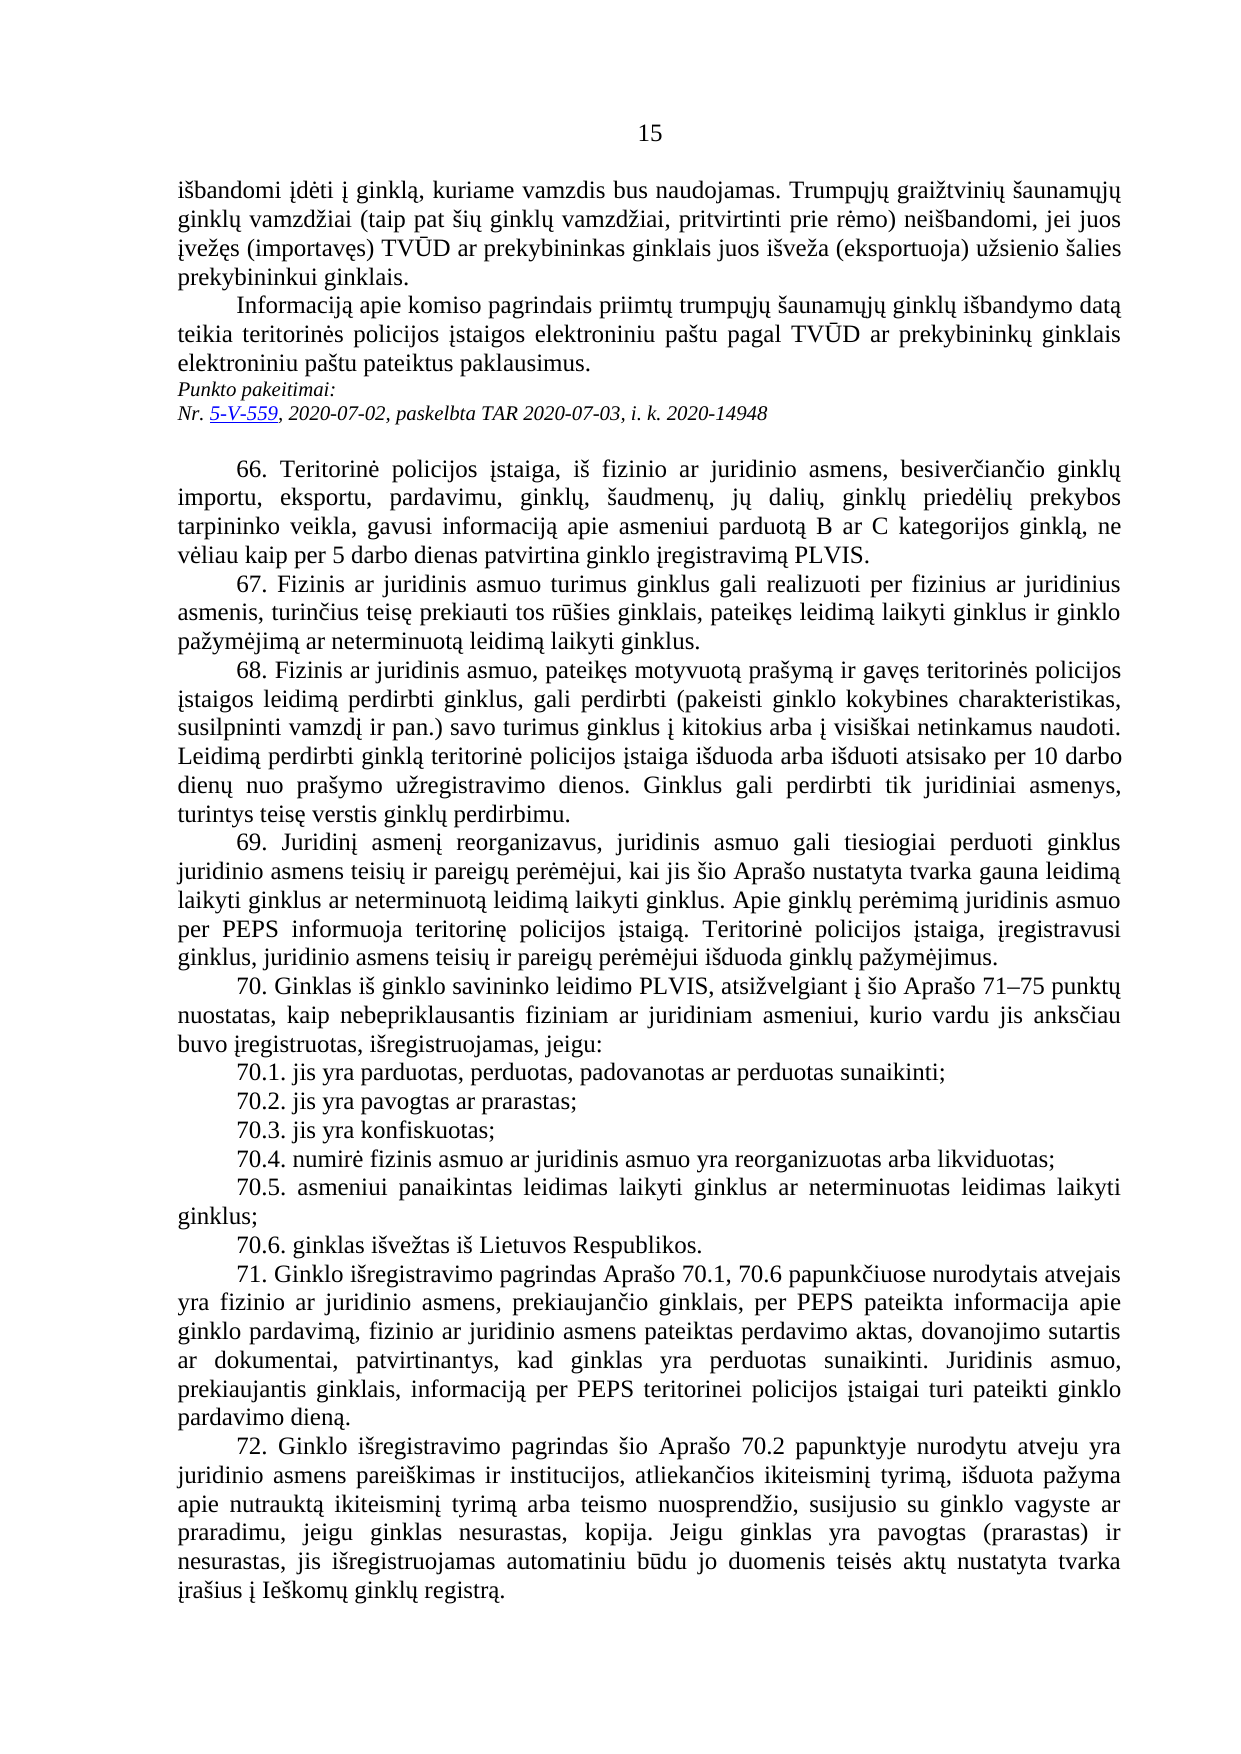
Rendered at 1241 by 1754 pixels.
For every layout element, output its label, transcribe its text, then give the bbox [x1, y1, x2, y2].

text 70.2. jis yra pavogtas ar prarastas; [177, 1086, 1122, 1115]
text 70.6. ginklas išvežtas iš Lietuvos Respublikos. [177, 1230, 1122, 1259]
text 70. Ginklas iš ginklo savininko leidimo PLVIS, atsižvelgiant į šio Aprašo 71–75 punktų nuostatas, kaip nebepriklausantis fiziniam ar juridiniam asmeniui, kurio vardu jis anksčiau buvo įregistruotas, išregistruojamas, jeigu: [177, 971, 1122, 1057]
text 71. Ginklo išregistravimo pagrindas Aprašo 70.1, 70.6 papunkčiuose nurodytais atvejais yra fizinio ar juridinio asmens, prekiaujančio ginklais, per PEPS pateikta informacija apie ginklo pardavimą, fizinio ar juridinio asmens pateiktas perdavimo aktas, dovanojimo sutartis ar dokumentai, patvirtinantys, kad ginklas yra perduotas sunaikinti. Juridinis asmuo, prekiaujantis ginklais, informaciją per PEPS teritorinei policijos įstaigai turi pateikti ginklo pardavimo dieną. [177, 1259, 1122, 1431]
text 70.5. asmeniui panaikintas leidimas laikyti ginklus ar neterminuotas leidimas laikyti ginklus; [177, 1172, 1122, 1230]
text 72. Ginklo išregistravimo pagrindas šio Aprašo 70.2 papunktyje nurodytu atveju yra juridinio asmens pareiškimas ir institucijos, atliekančios ikiteisminį tyrimą, išduota pažyma apie nutrauktą ikiteisminį tyrimą arba teismo nuosprendžio, susijusio su ginklo vagyste ar praradimu, jeigu ginklas nesurastas, kopija. Jeigu ginklas yra pavogtas (prarastas) ir nesurastas, jis išregistruojamas automatiniu būdu jo duomenis teisės aktų nustatyta tvarka įrašius į Ieškomų ginklų registrą. [177, 1431, 1122, 1604]
text 66. Teritorinė policijos įstaiga, iš fizinio ar juridinio asmens, besiverčiančio ginklų importu, eksportu, pardavimu, ginklų, šaudmenų, jų dalių, ginklų priedėlių prekybos tarpininko veikla, gavusi informaciją apie asmeniui parduotą B ar C kategorijos ginklą, ne vėliau kaip per 5 darbo dienas patvirtina ginklo įregistravimą PLVIS. [177, 454, 1122, 569]
text 67. Fizinis ar juridinis asmuo turimus ginklus gali realizuoti per fizinius ar juridinius asmenis, turinčius teisę prekiauti tos rūšies ginklais, pateikęs leidimą laikyti ginklus ir ginklo pažymėjimą ar neterminuotą leidimą laikyti ginklus. [177, 569, 1122, 655]
text 70.4. numirė fizinis asmuo ar juridinis asmuo yra reorganizuotas arba likviduotas; [177, 1144, 1122, 1172]
text 68. Fizinis ar juridinis asmuo, pateikęs motyvuotą prašymą ir gavęs teritorinės policijos įstaigos leidimą perdirbti ginklus, gali perdirbti (pakeisti ginklo kokybines charakteristikas, susilpninti vamzdį ir pan.) savo turimus ginklus į kitokius arba į visiškai netinkamus naudoti. Leidimą perdirbti ginklą teritorinė policijos įstaiga išduoda arba išduoti atsisako per 10 darbo dienų nuo prašymo užregistravimo dienos. Ginklus gali perdirbti tik juridiniai asmenys, turintys teisę verstis ginklų perdirbimu. [177, 655, 1122, 827]
text Nr. 5-V-559, 2020-07-02, paskelbta TAR 2020-07-03, i. k. 2020-14948 [177, 401, 1122, 425]
text 70.3. jis yra konfiskuotas; [177, 1115, 1122, 1144]
text Informaciją apie komiso pagrindais priimtų trumpųjų šaunamųjų ginklų išbandymo datą teikia teritorinės policijos įstaigos elektroniniu paštu pagal TVŪD ar prekybininkų ginklais elektroniniu paštu pateiktus paklausimus. [177, 291, 1122, 377]
text Punkto pakeitimai: [177, 377, 1122, 401]
text išbandomi įdėti į ginklą, kuriame vamzdis bus naudojamas. Trumpųjų graižtvinių šaunamųjų ginklų vamzdžiai (taip pat šių ginklų vamzdžiai, pritvirtinti prie rėmo) neišbandomi, jei juos įvežęs (importavęs) TVŪD ar prekybininkas ginklais juos išveža (eksportuoja) užsienio šalies prekybininkui ginklais. [177, 176, 1122, 291]
text 70.1. jis yra parduotas, perduotas, padovanotas ar perduotas sunaikinti; [177, 1057, 1122, 1086]
text 69. Juridinį asmenį reorganizavus, juridinis asmuo gali tiesiogiai perduoti ginklus juridinio asmens teisių ir pareigų perėmėjui, kai jis šio Aprašo nustatyta tvarka gauna leidimą laikyti ginklus ar neterminuotą leidimą laikyti ginklus. Apie ginklų perėmimą juridinis asmuo per PEPS informuoja teritorinę policijos įstaigą. Teritorinė policijos įstaiga, įregistravusi ginklus, juridinio asmens teisių ir pareigų perėmėjui išduoda ginklų pažymėjimus. [177, 827, 1122, 971]
